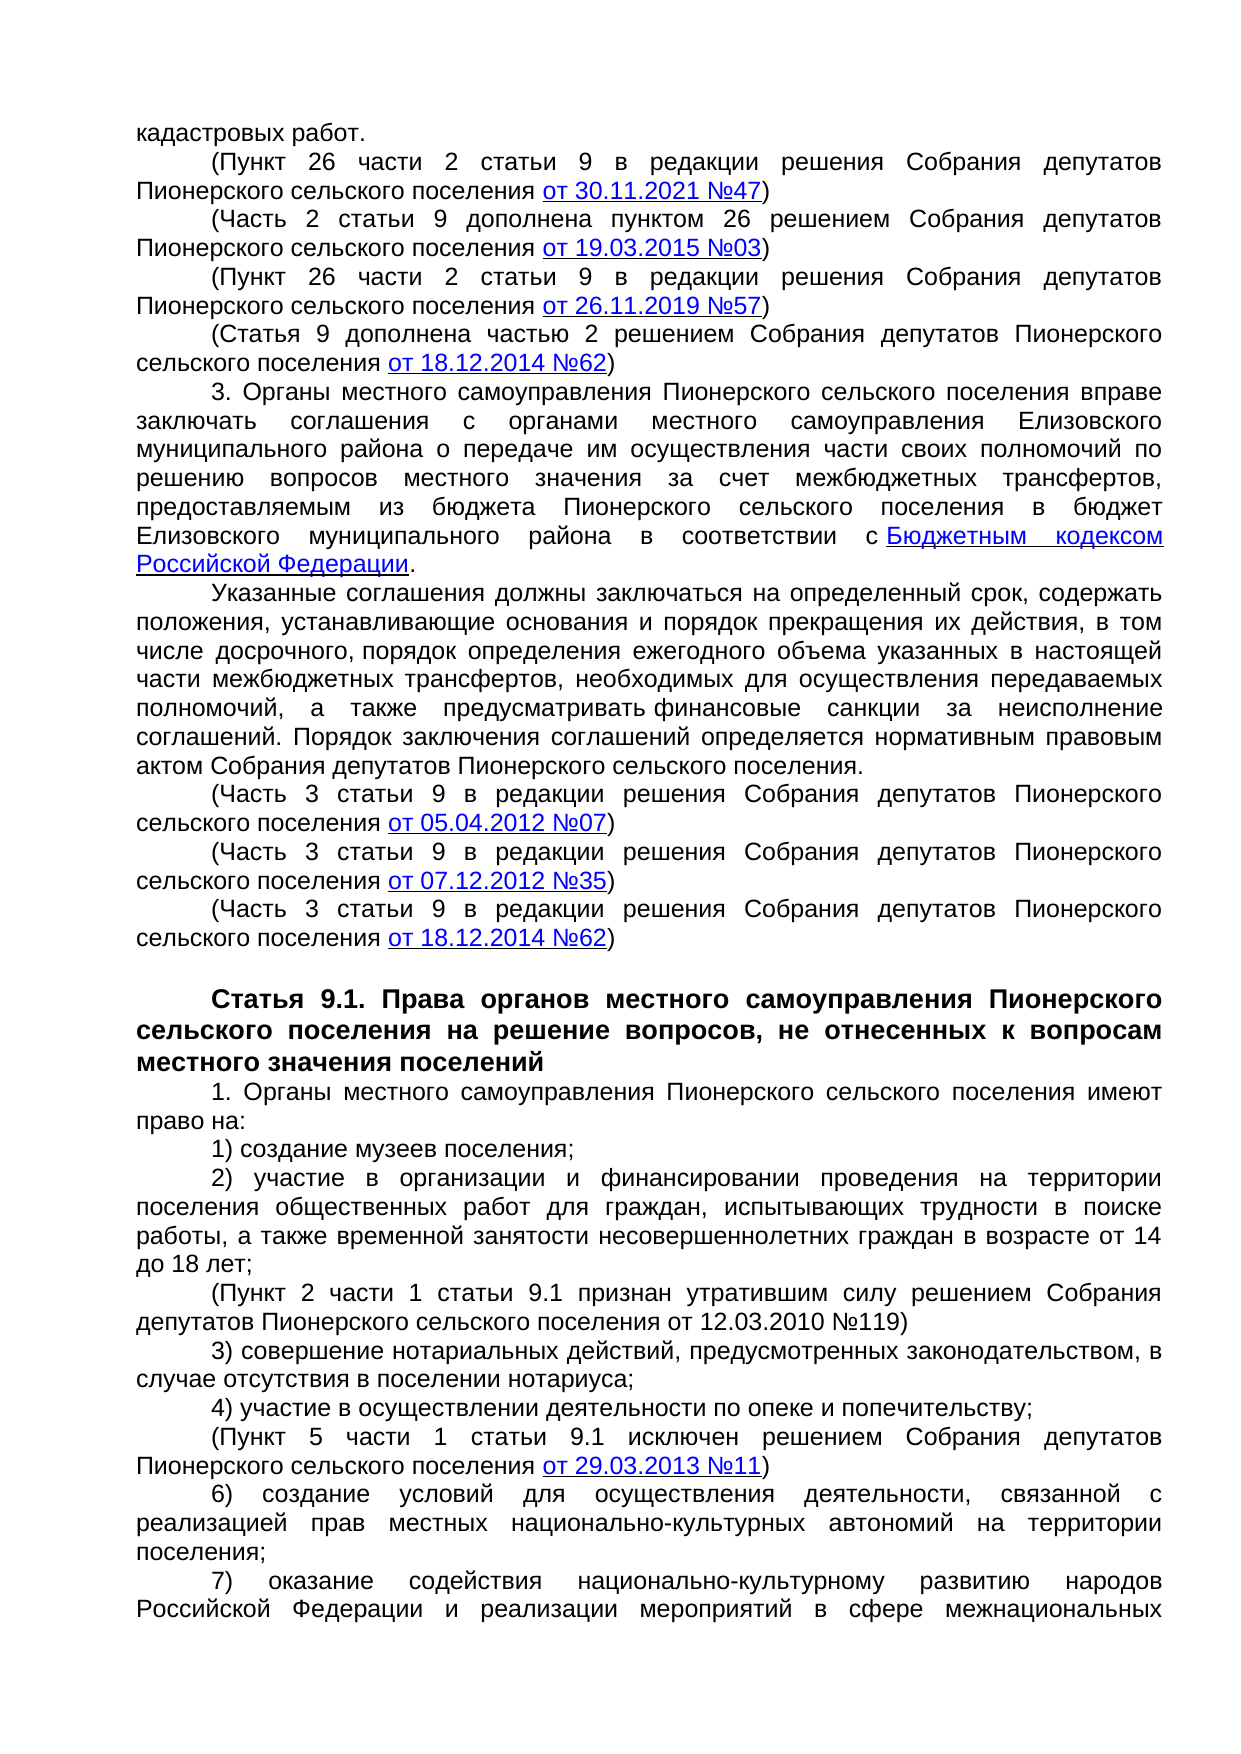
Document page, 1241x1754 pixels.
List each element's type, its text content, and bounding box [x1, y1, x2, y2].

text 3. Органы местного самоуправления Пионерского сельского поселения вправе заключать соглашения с органами местного самоуправления Елизовского муниципального района о передаче им осуществления части своих полномочий по решению вопросов местного значения за счет межбюджетных трансфертов, предоставляемым из бюджета Пионерского сельского поселения в бюджет Елизовского муниципального района в соответствии с Бюджетным кодексом Российской Федерации. [136, 377, 1163, 578]
text (Часть 3 статьи 9 в редакции решения Собрания депутатов Пионерского сельского поселения от 07.12.2012 №35) [136, 837, 1163, 894]
text 4) участие в осуществлении деятельности по опеке и попечительству; [136, 1393, 1163, 1422]
text (Часть 3 статьи 9 в редакции решения Собрания депутатов Пионерского сельского поселения от 05.04.2012 №07) [136, 779, 1163, 837]
text (Пункт 5 части 1 статьи 9.1 исключен решением Собрания депутатов Пионерского сельского поселения от 29.03.2013 №11) [136, 1422, 1163, 1479]
text (Пункт 2 части 1 статьи 9.1 признан утратившим силу решением Собрания депутатов Пионерского сельского поселения от 12.03.2010 №119) [136, 1278, 1163, 1336]
text 3) совершение нотариальных действий, предусмотренных законодательством, в случае отсутствия в поселении нотариуса; [136, 1336, 1163, 1393]
text 7) оказание содействия национально-культурному развитию народов Российской Федерации и реализации мероприятий в сфере межнациональных [136, 1566, 1163, 1623]
text 1) создание музеев поселения; [136, 1134, 1163, 1163]
text (Пункт 26 части 2 статьи 9 в редакции решения Собрания депутатов Пионерского сельского поселения от 30.11.2021 №47) [136, 147, 1163, 204]
text Статья 9.1. Права органов местного самоуправления Пионерского сельского поселения на решение вопросов, не отнесенных к вопросам местного значения поселений [136, 983, 1163, 1077]
text (Статья 9 дополнена частью 2 решением Собрания депутатов Пионерского сельского поселения от 18.12.2014 №62) [136, 319, 1163, 377]
text 6) создание условий для осуществления деятельности, связанной с реализацией прав местных национально-культурных автономий на территории поселения; [136, 1479, 1163, 1566]
text (Часть 2 статьи 9 дополнена пунктом 26 решением Собрания депутатов Пионерского сельского поселения от 19.03.2015 №03) [136, 204, 1163, 262]
text Указанные соглашения должны заключаться на определенный срок, содержать положения, устанавливающие основания и порядок прекращения их действия, в том числе досрочного, порядок определения ежегодного объема указанных в настоящей части межбюджетных трансфертов, необходимых для осуществления передаваемых полномочий, а также предусматривать финансовые санкции за неисполнение соглашений. Порядок заключения соглашений определяется нормативным правовым актом Собрания депутатов Пионерского сельского поселения. [136, 578, 1163, 779]
text кадастровых работ. [136, 118, 1163, 147]
text 1. Органы местного самоуправления Пионерского сельского поселения имеют право на: [136, 1077, 1163, 1134]
text (Часть 3 статьи 9 в редакции решения Собрания депутатов Пионерского сельского поселения от 18.12.2014 №62) [136, 894, 1163, 952]
text 2) участие в организации и финансировании проведения на территории поселения общественных работ для граждан, испытывающих трудности в поиске работы, а также временной занятости несовершеннолетних граждан в возрасте от 14 до 18 лет; [136, 1163, 1163, 1278]
text (Пункт 26 части 2 статьи 9 в редакции решения Собрания депутатов Пионерского сельского поселения от 26.11.2019 №57) [136, 262, 1163, 319]
